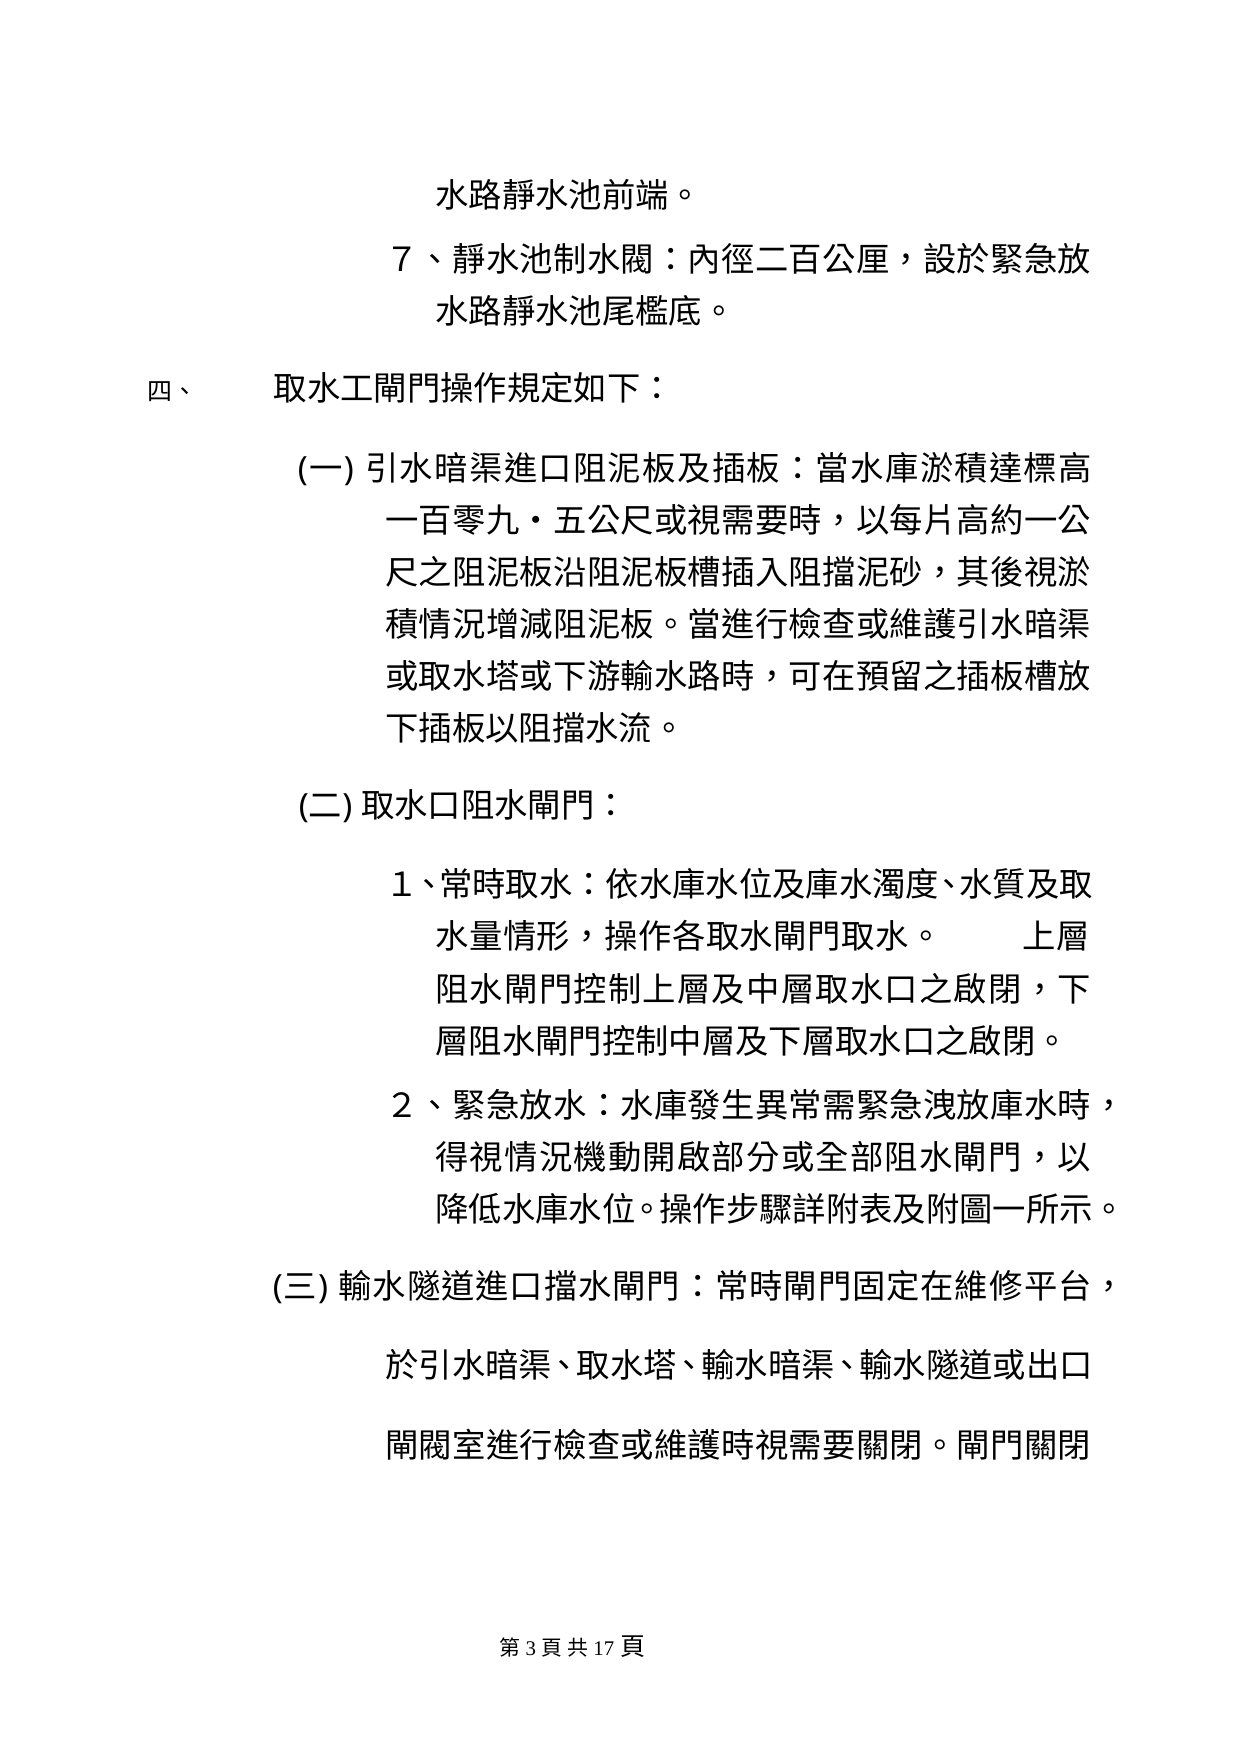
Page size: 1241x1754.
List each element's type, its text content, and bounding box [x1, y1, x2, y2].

text ２、緊急放水：水庫發生異常需緊急洩放庫水時，得視情況機動開啟部分或全部阻水閘門，以降低水庫水位。操作步驟詳附表及附圖一所示。 [385, 1076, 1092, 1232]
text (一) 引水暗渠進口阻泥板及插板：當水庫淤積達標高一百零九•五公尺或視需要時，以每片高約一公尺之阻泥板沿阻泥板槽插入阻擋泥砂，其後視淤積情況增減阻泥板。當進行檢查或維護引水暗渠或取水塔或下游輸水路時，可在預留之插板槽放下插板以阻擋水流。 [298, 438, 1092, 751]
text １、常時取水：依水庫水位及庫水濁度、水質及取水量情形，操作各取水閘門取水。 上層阻水閘門控制上層及中層取水口之啟閉，下層阻水閘門控制中層及下層取水口之啟閉。 [385, 855, 1092, 1063]
text 水路靜水池前端。 [385, 166, 1092, 218]
text (三) 輸水隧道進口擋水閘門：常時閘門固定在維修平台，於引水暗渠、取水塔、輸水暗渠、輸水隧道或出口閘閥室進行檢查或維護時視需要關閉。閘門關閉前緊急放水閥門、生態基本放流量控制閘門及自來水取水蝶閥須處於關閉狀態，使輸水路充滿水。擋水閘門原則上以閘門上下游側水壓平衡下控制啟閉。但開啟初期如處於不平衡水壓下，先開啟閘門約十公分，使擋水閘門下游之輸水路充滿水，再開啟閘門至維修平台。 [273, 1245, 1092, 1482]
list 取水工閘門操作規定如下： [148, 347, 1092, 426]
text (二) 取水口阻水閘門： [273, 763, 1092, 843]
text ７、靜水池制水閥：內徑二百公厘，設於緊急放水路靜水池尾檻底。 [385, 230, 1092, 334]
